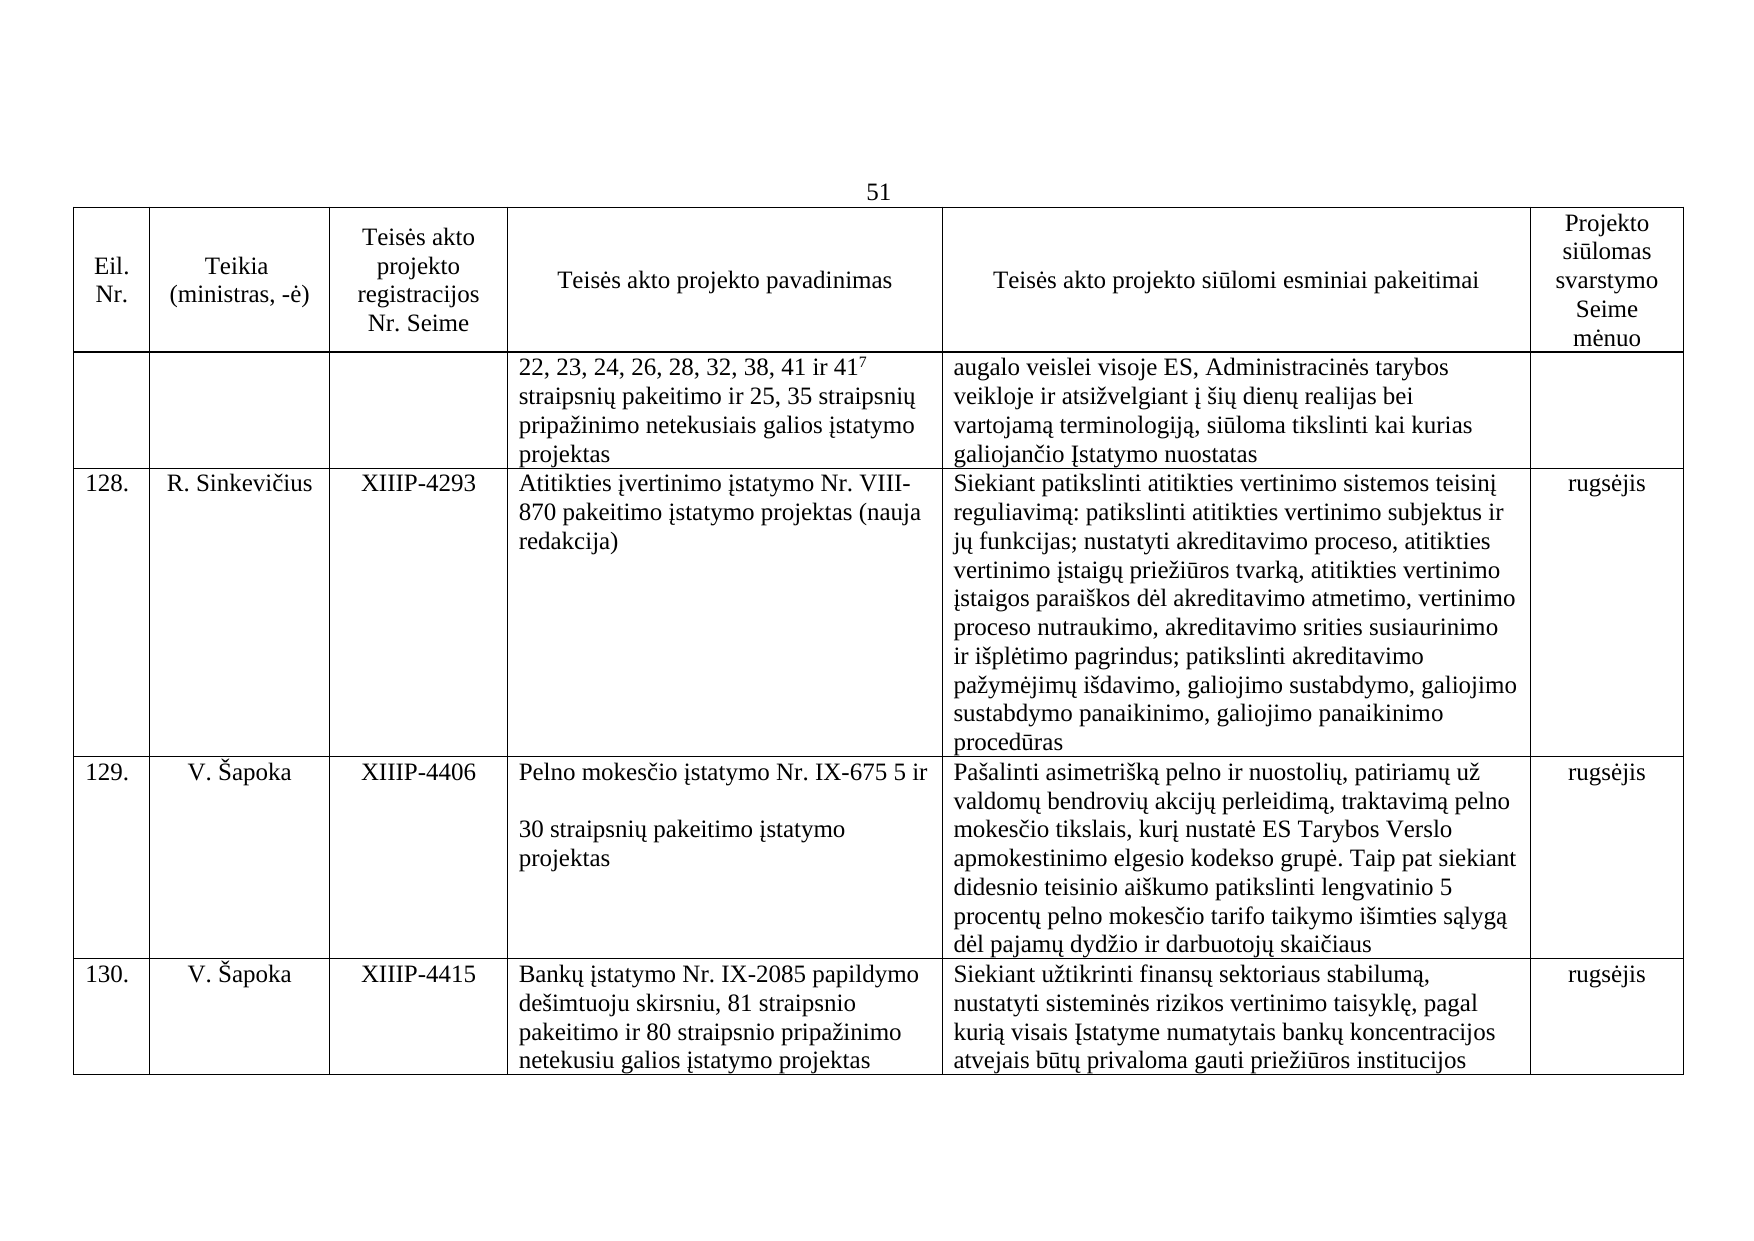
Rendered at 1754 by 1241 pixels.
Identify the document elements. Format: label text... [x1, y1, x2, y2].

table_cell XIIIP-4406 [330, 757, 507, 958]
table_cell Bankų įstatymo Nr. IX-2085 papildymo dešimtuoju skirsniu, 81 straipsnio pakeitimo ir 80 straipsnio pripažinimo netekusiu galios įstatymo projektas [508, 959, 942, 1074]
table_cell [74, 353, 149, 467]
table_cell [1531, 353, 1683, 467]
table_cell rugsėjis [1531, 469, 1683, 756]
table_cell 130. [74, 959, 149, 1074]
table_cell 128. [74, 469, 149, 756]
table_cell XIIIP-4415 [330, 959, 507, 1074]
table_cell [330, 353, 507, 467]
table_cell V. Šapoka [150, 757, 329, 958]
table_cell Pašalinti asimetrišką pelno ir nuostolių, patiriamų už valdomų bendrovių akcijų perleidimą, traktavimą pelno mokesčio tikslais, kurį nustatė ES Tarybos Verslo apmokestinimo elgesio kodekso grupė. Taip pat siekiant didesnio teisinio aiškumo patikslinti lengvatinio 5 procentų pelno mokesčio tarifo taikymo išimties sąlygą dėl pajamų dydžio ir darbuotojų skaičiaus [943, 757, 1530, 958]
table_cell R. Sinkevičius [150, 469, 329, 756]
table_header Projekto siūlomas svarstymo Seime mėnuo [1531, 208, 1683, 351]
table_header Teikia (ministras, -ė) [150, 208, 329, 351]
table_cell rugsėjis [1531, 757, 1683, 958]
table_cell Siekiant užtikrinti finansų sektoriaus stabilumą, nustatyti sisteminės rizikos vertinimo taisyklę, pagal kurią visais Įstatyme numatytais bankų koncentracijos atvejais būtų privaloma gauti priežiūros institucijos [943, 959, 1530, 1074]
table_header Teisės akto projekto registracijos Nr. Seime [330, 208, 507, 351]
table_cell augalo veislei visoje ES, Administracinės tarybos veikloje ir atsižvelgiant į šių dienų realijas bei vartojamą terminologiją, siūloma tikslinti kai kurias galiojančio Įstatymo nuostatas [943, 353, 1530, 467]
table_header Teisės akto projekto pavadinimas [508, 208, 942, 351]
table_cell [150, 353, 329, 467]
table_cell XIIIP-4293 [330, 469, 507, 756]
table_cell Siekiant patikslinti atitikties vertinimo sistemos teisinį reguliavimą: patikslinti atitikties vertinimo subjektus ir jų funkcijas; nustatyti akreditavimo proceso, atitikties vertinimo įstaigų priežiūros tvarką, atitikties vertinimo įstaigos paraiškos dėl akreditavimo atmetimo, vertinimo proceso nutraukimo, akreditavimo srities susiaurinimo ir išplėtimo pagrindus; patikslinti akreditavimo pažymėjimų išdavimo, galiojimo sustabdymo, galiojimo sustabdymo panaikinimo, galiojimo panaikinimo procedūras [943, 469, 1530, 756]
table_cell 129. [74, 757, 149, 958]
table_header Eil. Nr. [74, 208, 149, 351]
table_cell 22, 23, 24, 26, 28, 32, 38, 41 ir 417 straipsnių pakeitimo ir 25, 35 straipsnių pripažinimo netekusiais galios įstatymo projektas [508, 353, 942, 467]
table_cell rugsėjis [1531, 959, 1683, 1074]
table_cell V. Šapoka [150, 959, 329, 1074]
table_cell Pelno mokesčio įstatymo Nr. IX-675 5 ir 30 straipsnių pakeitimo įstatymo projektas [508, 757, 942, 958]
table_header Teisės akto projekto siūlomi esminiai pakeitimai [943, 208, 1530, 351]
table_cell Atitikties įvertinimo įstatymo Nr. VIII-870 pakeitimo įstatymo projektas (nauja redakcija) [508, 469, 942, 756]
